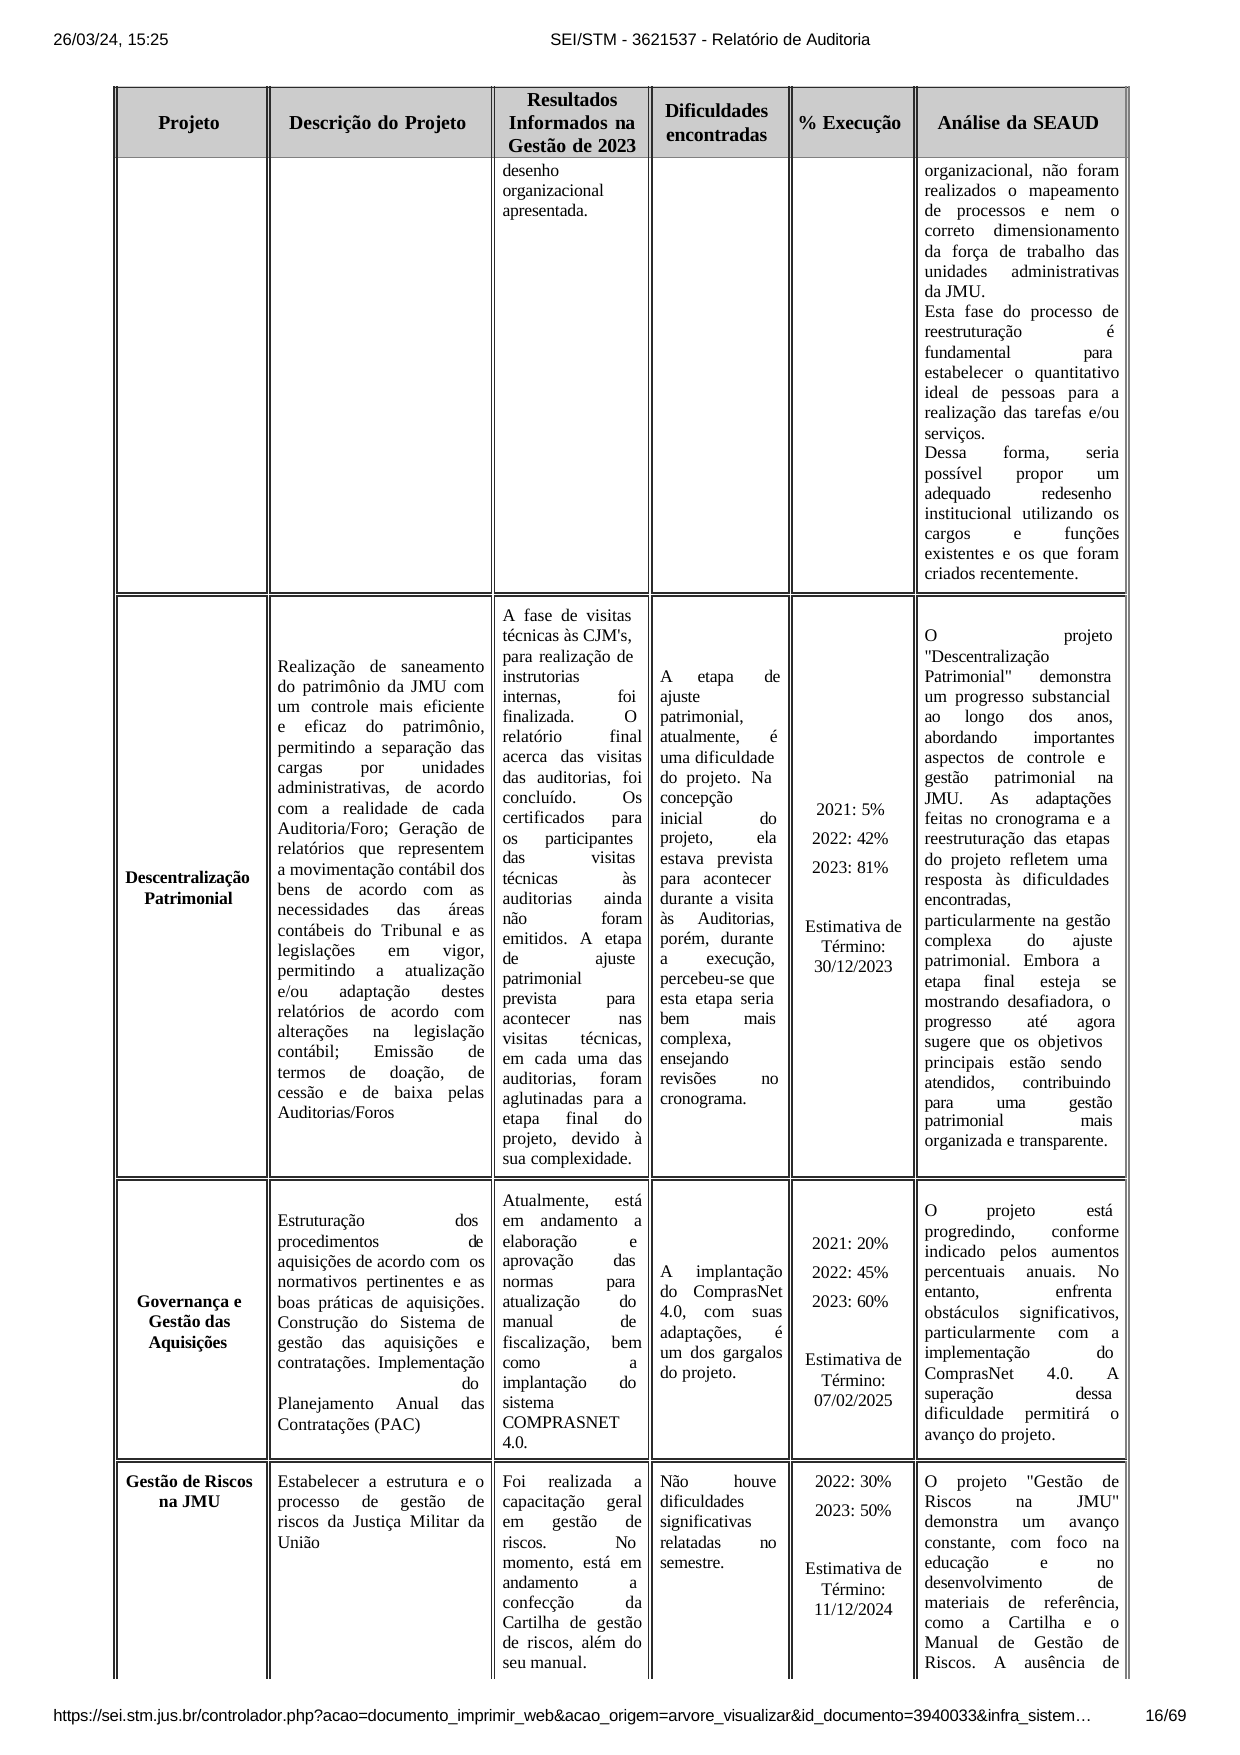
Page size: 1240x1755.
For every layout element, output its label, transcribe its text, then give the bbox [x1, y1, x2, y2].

table_cell Atualmente, está em andamento a elaboração e aprovação das normas para atualização do manual de fiscalização, bem como a implantação do sistema COMPRASNET 4.0. [495, 1181, 648, 1458]
table_cell O projeto "Gestão de Riscos na JMU" demonstra um avanço constante, com foco na educação e no desenvolvimento de materiais de referência, como a Cartilha e o Manual de Gestão de Riscos. A ausência de [918, 1463, 1125, 1679]
table_cell Governança e Gestão das Aquisições [118, 1181, 266, 1458]
table_cell A fase de visitas técnicas às CJM's, para realização de instrutorias internas, foi finalizada. O relatório final acerca das visitas das auditorias, foi concluído. Os certificados para os participantes das visitas técnicas às auditorias ainda não foram emitidos. A etapa de ajuste patrimonial prevista para acontecer nas visitas técnicas, em cada uma das auditorias, foram aglutinadas para a etapa final do projeto, devido à sua complexidade. [495, 597, 648, 1176]
table_cell Gestão de Riscos na JMU [118, 1463, 266, 1679]
table_header Análise da SEAUD [918, 88, 1125, 157]
table_cell organizacional, não foram realizados o mapeamento de processos e nem o correto dimensionamento da força de trabalho das unidades administrativas da JMU. Esta fase do processo de reestruturação é fundamental para estabelecer o quantitativo ideal de pessoas para a realização das tarefas e/ou serviços. Dessa forma, seria possível propor um adequado redesenho institucional utilizando os cargos e funções existentes e os que foram criados recentemente. [918, 158, 1125, 592]
table_cell Estabelecer a estrutura e o processo de gestão de riscos da Justiça Militar da União [271, 1463, 491, 1679]
table_cell 2021: 5% 2022: 42% 2023: 81% Estimativa de Término: 30/12/2023 [793, 597, 913, 1176]
table_cell desenho organizacional apresentada. [495, 158, 648, 592]
table_header % Execução [793, 88, 913, 157]
table_cell Realização de saneamento do patrimônio da JMU com um controle mais eficiente e eficaz do patrimônio, permitindo a separação das cargas por unidades administrativas, de acordo com a realidade de cada Auditoria/Foro; Geração de relatórios que representem a movimentação contábil dos bens de acordo com as necessidades das áreas contábeis do Tribunal e as legislações em vigor, permitindo a atualização e/ou adaptação destes relatórios de acordo com alterações na legislação contábil; Emissão de termos de doação, de cessão e de baixa pelas Auditorias/Foros [271, 597, 491, 1176]
table_header Projeto [118, 88, 266, 157]
table_cell 2021: 20% 2022: 45% 2023: 60% Estimativa de Término: 07/02/2025 [793, 1181, 913, 1458]
table_cell Foi realizada a capacitação geral em gestão de riscos. No momento, está em andamento a confecção da Cartilha de gestão de riscos, além do seu manual. [495, 1463, 648, 1679]
table_header Descrição do Projeto [271, 88, 491, 157]
table_header Dificuldades encontradas [653, 88, 788, 157]
table_cell Descentralização Patrimonial [118, 597, 266, 1176]
table_cell 2022: 30% 2023: 50% Estimativa de Término: 11/12/2024 [793, 1463, 913, 1679]
table_cell [118, 158, 266, 592]
table_cell [793, 158, 913, 592]
table_cell Não houve dificuldades significativas relatadas no semestre. [653, 1463, 788, 1679]
table_cell O projeto está progredindo, conforme indicado pelos aumentos percentuais anuais. No entanto, enfrenta obstáculos significativos, particularmente com a implementação do ComprasNet 4.0. A superação dessa dificuldade permitirá o avanço do projeto. [918, 1181, 1125, 1458]
table_cell Estruturação dos procedimentos de aquisições de acordo com os normativos pertinentes e as boas práticas de aquisições. Construção do Sistema de gestão das aquisições e contratações. Implementação do Planejamento Anual das Contratações (PAC) [271, 1181, 491, 1458]
table_cell O projeto "Descentralização Patrimonial" demonstra um progresso substancial ao longo dos anos, abordando importantes aspectos de controle e gestão patrimonial na JMU. As adaptações feitas no cronograma e a reestruturação das etapas do projeto refletem uma resposta às dificuldades encontradas, particularmente na gestão complexa do ajuste patrimonial. Embora a etapa final esteja se mostrando desafiadora, o progresso até agora sugere que os objetivos principais estão sendo atendidos, contribuindo para uma gestão patrimonial mais organizada e transparente. [918, 597, 1125, 1176]
table_cell A etapa de ajuste patrimonial, atualmente, é uma dificuldade do projeto. Na concepção inicial do projeto, ela estava prevista para acontecer durante a visita às Auditorias, porém, durante a execução, percebeu-se que esta etapa seria bem mais complexa, ensejando revisões no cronograma. [653, 597, 788, 1176]
table_cell [271, 158, 491, 592]
table_cell [653, 158, 788, 592]
table_header Resultados Informados na Gestão de 2023 [495, 88, 648, 157]
table_cell A implantação do ComprasNet 4.0, com suas adaptações, é um dos gargalos do projeto. [653, 1181, 788, 1458]
